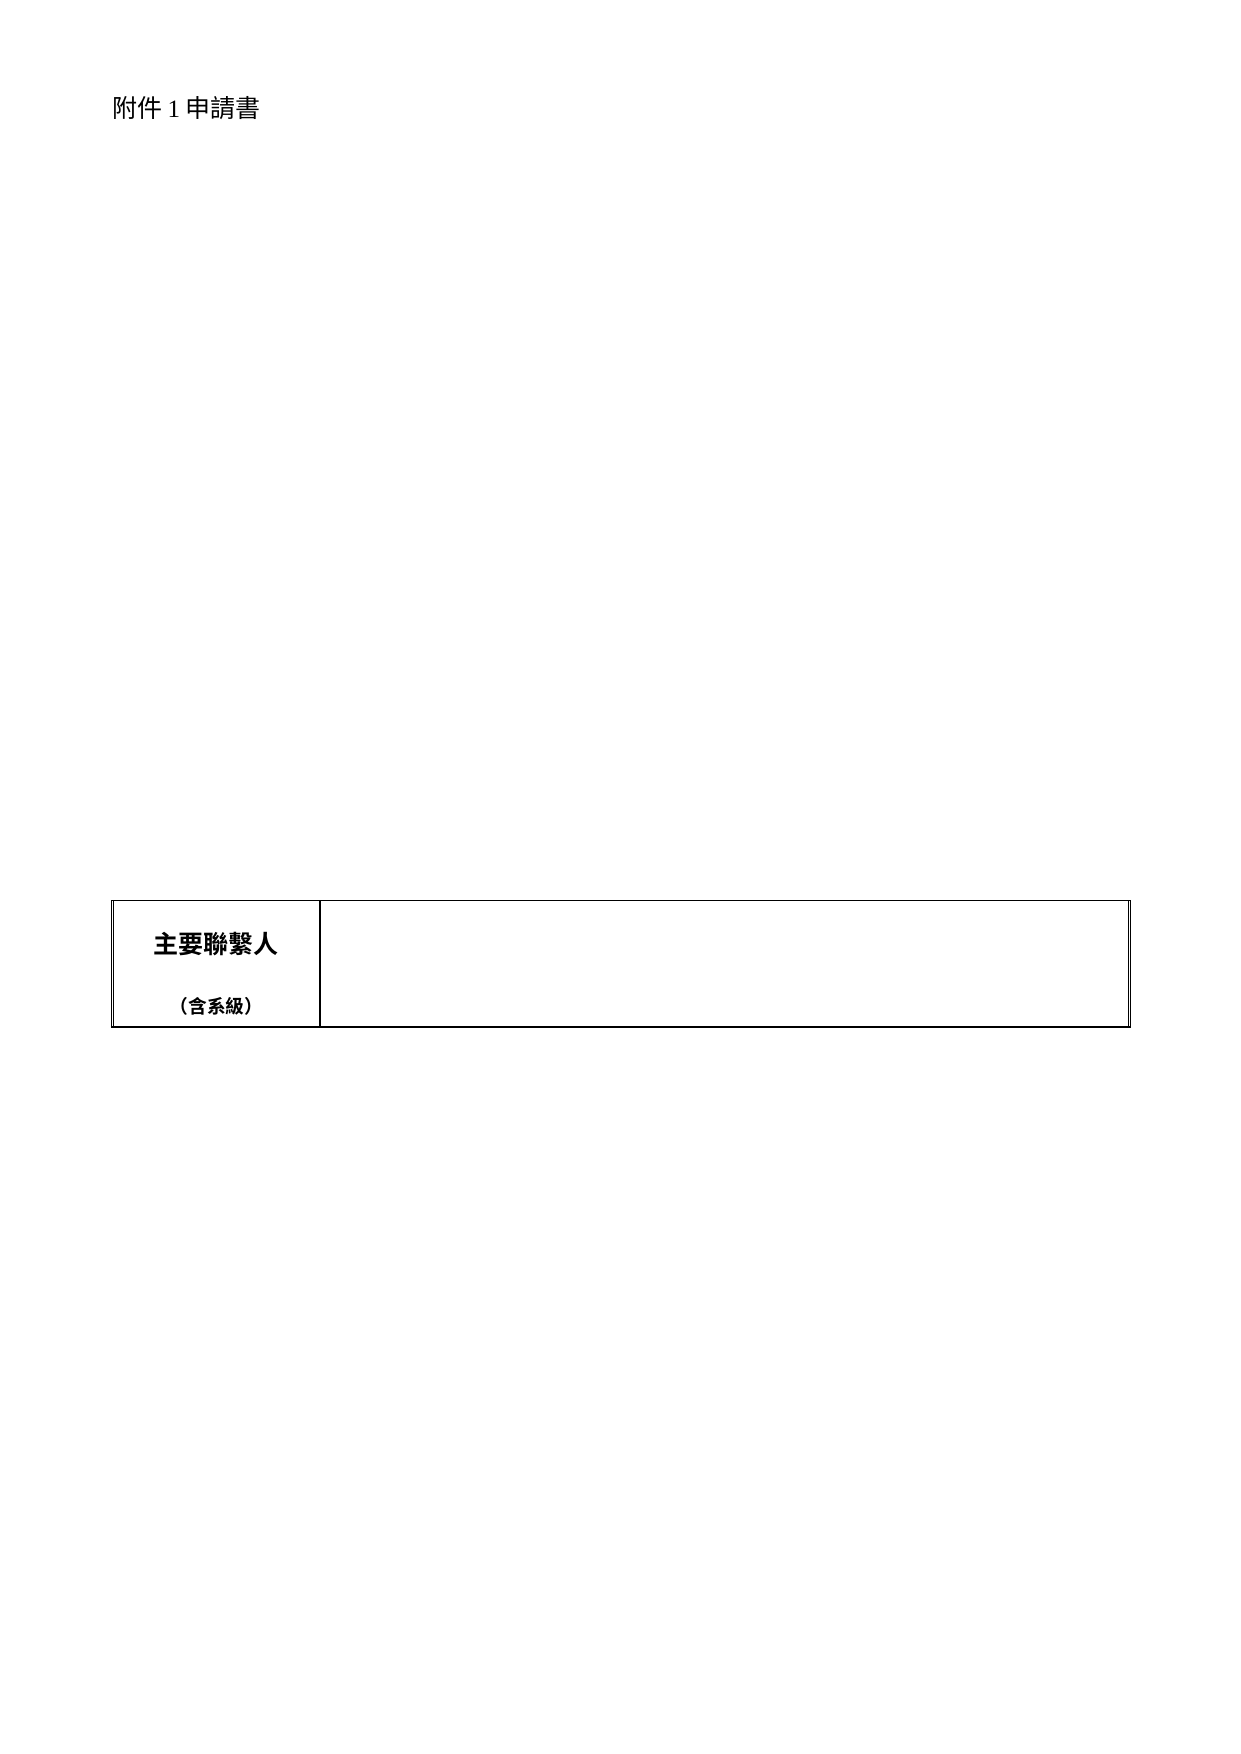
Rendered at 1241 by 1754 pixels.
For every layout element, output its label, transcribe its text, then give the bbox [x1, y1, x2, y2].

table_cell 主要聯繫人 （含系級） [114, 901, 319, 1026]
table_cell [321, 901, 1128, 1026]
